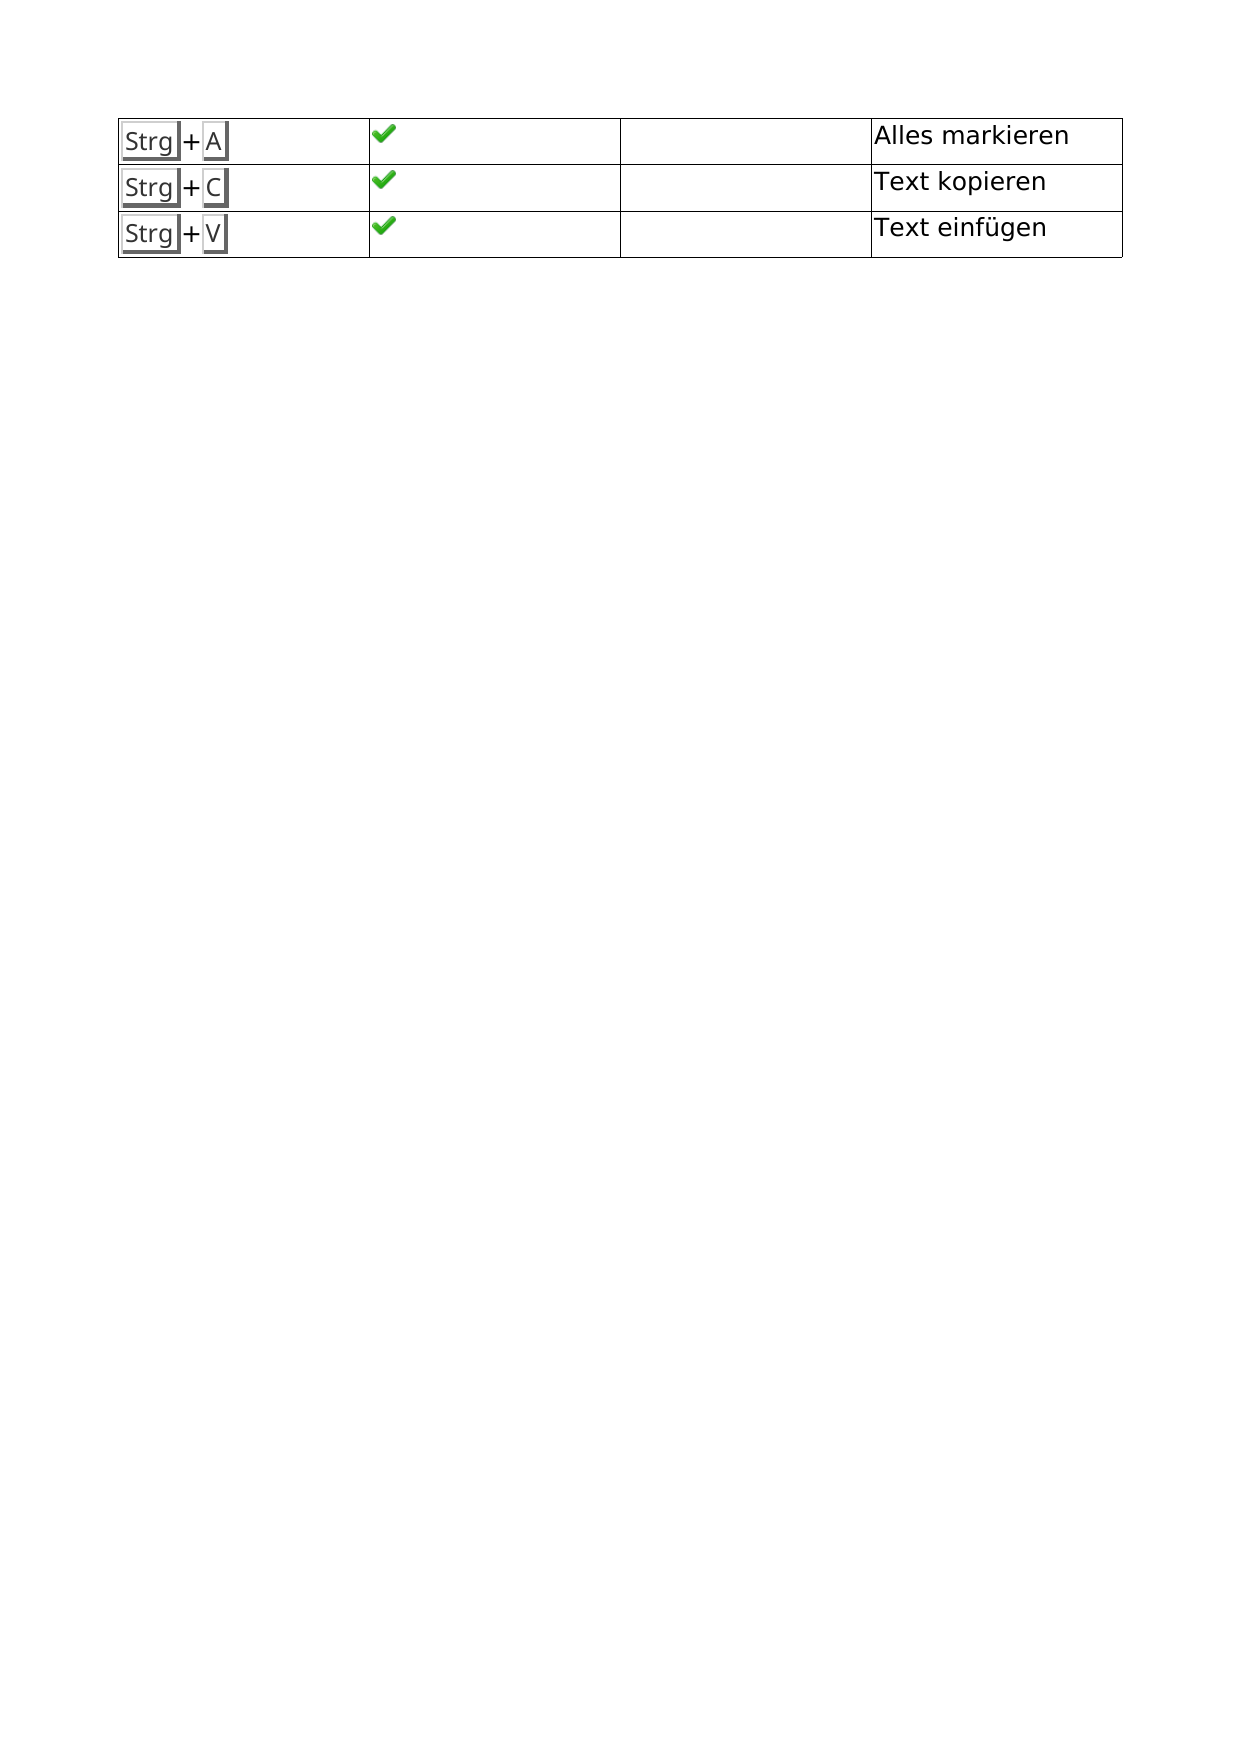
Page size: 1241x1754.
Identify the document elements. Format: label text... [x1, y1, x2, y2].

table_cell [621, 212, 871, 257]
table_cell [621, 119, 871, 164]
table_cell [621, 165, 871, 211]
table_cell Text kopieren [872, 165, 1122, 211]
table_cell [370, 119, 620, 164]
table_cell Strg+C [119, 165, 369, 211]
picture [372, 167, 397, 193]
picture [372, 121, 397, 147]
table_cell Alles markieren [872, 119, 1122, 164]
table_cell [370, 165, 620, 211]
table_cell [370, 212, 620, 257]
table_cell Strg+A [119, 119, 369, 164]
table_cell Text einfügen [872, 212, 1122, 257]
table_cell Strg+V [119, 212, 369, 257]
picture [372, 213, 397, 239]
